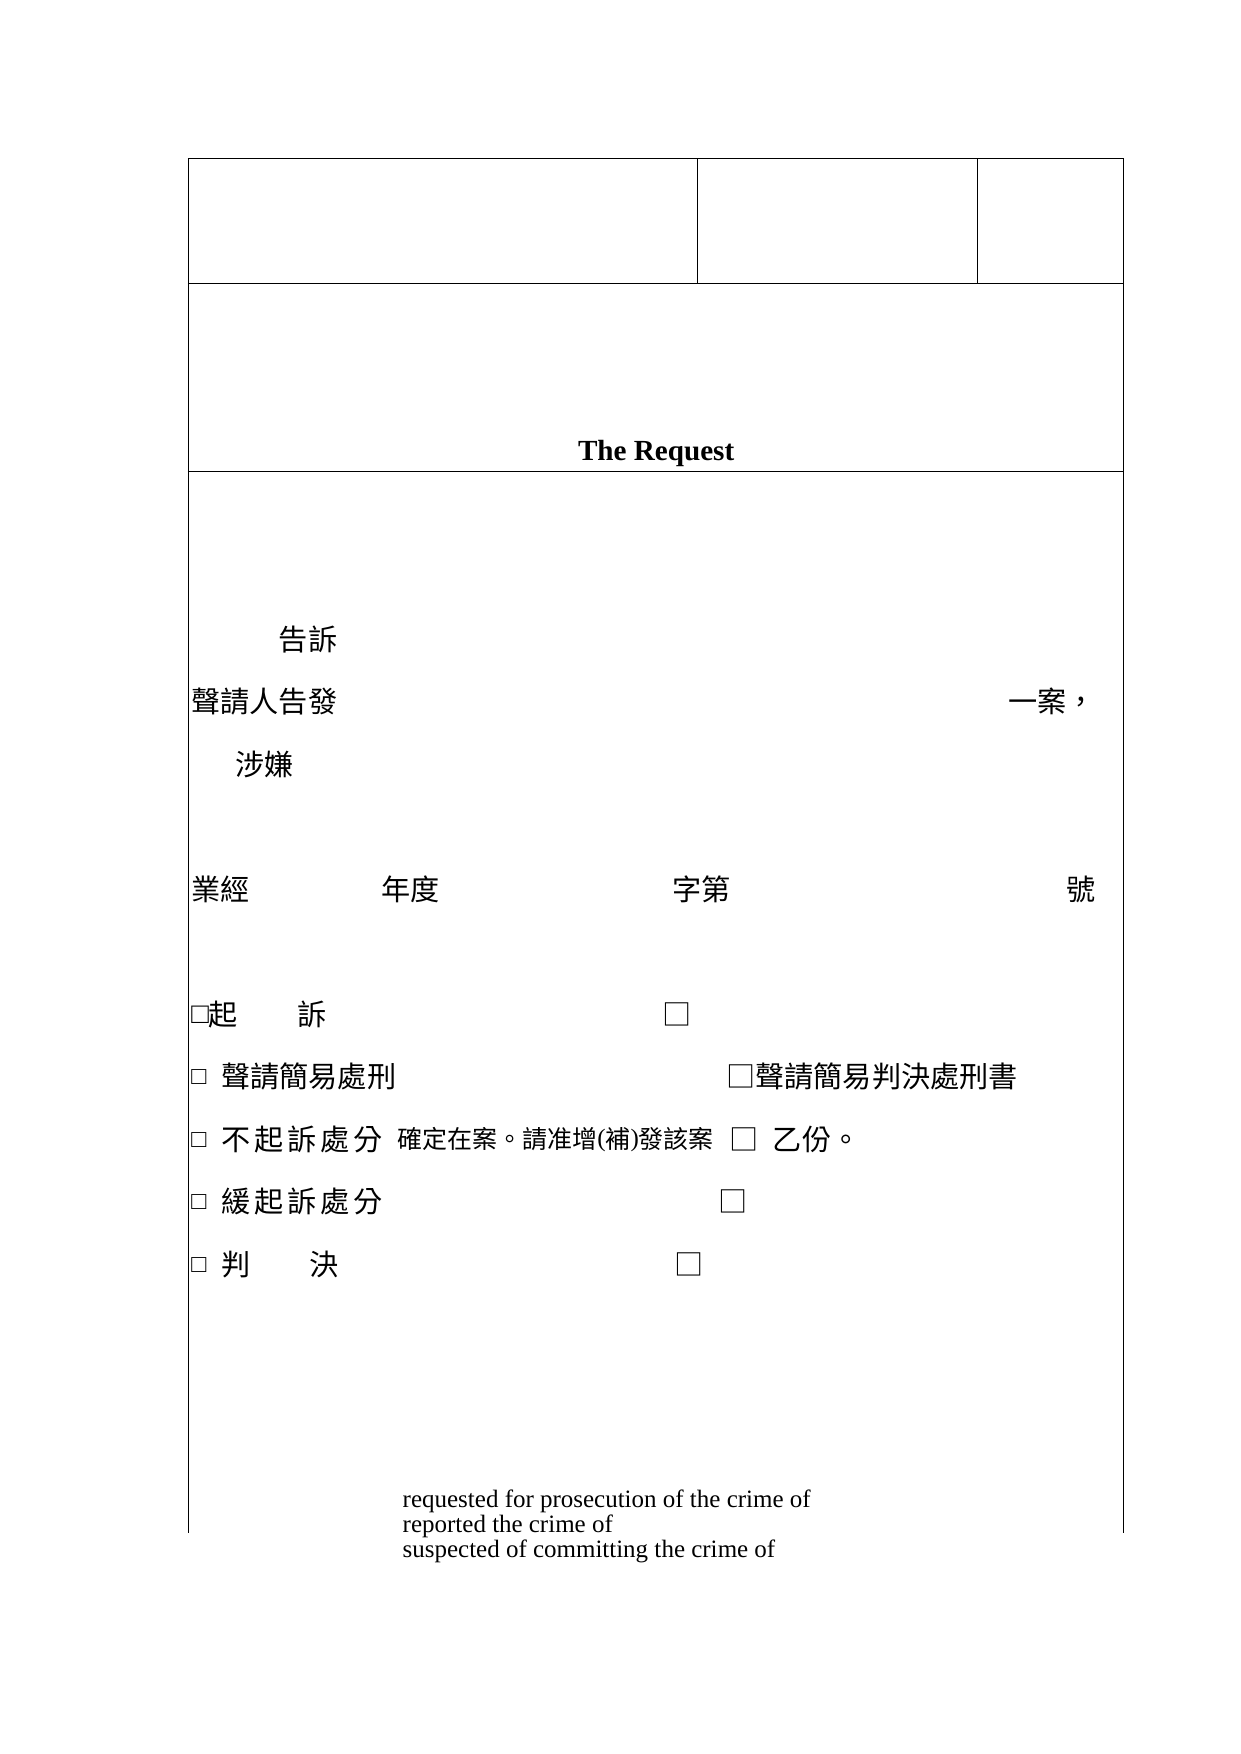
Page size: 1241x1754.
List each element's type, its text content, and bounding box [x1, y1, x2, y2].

table_cell [189, 159, 697, 283]
table_cell The Request [189, 284, 1123, 471]
table_cell [978, 159, 1123, 283]
table_cell 告訴 聲請人告發 一案， 涉嫌 業經 年度 字第 號 □起訴 □ 聲請簡易處刑 □聲請簡易判決處刑書 不起訴處分 確定在案。請准增(補)發該案 □ 乙份。 緩起訴處分 □ 判決 □ The Applicant , under year zhi No. , has been □prosecuted. applied for summary judgment. affirmed under a ruling not to prosecute.. affirmed under a ruling of deferred prosecution. judgment. [189, 472, 1123, 1592]
table_cell [698, 159, 977, 283]
